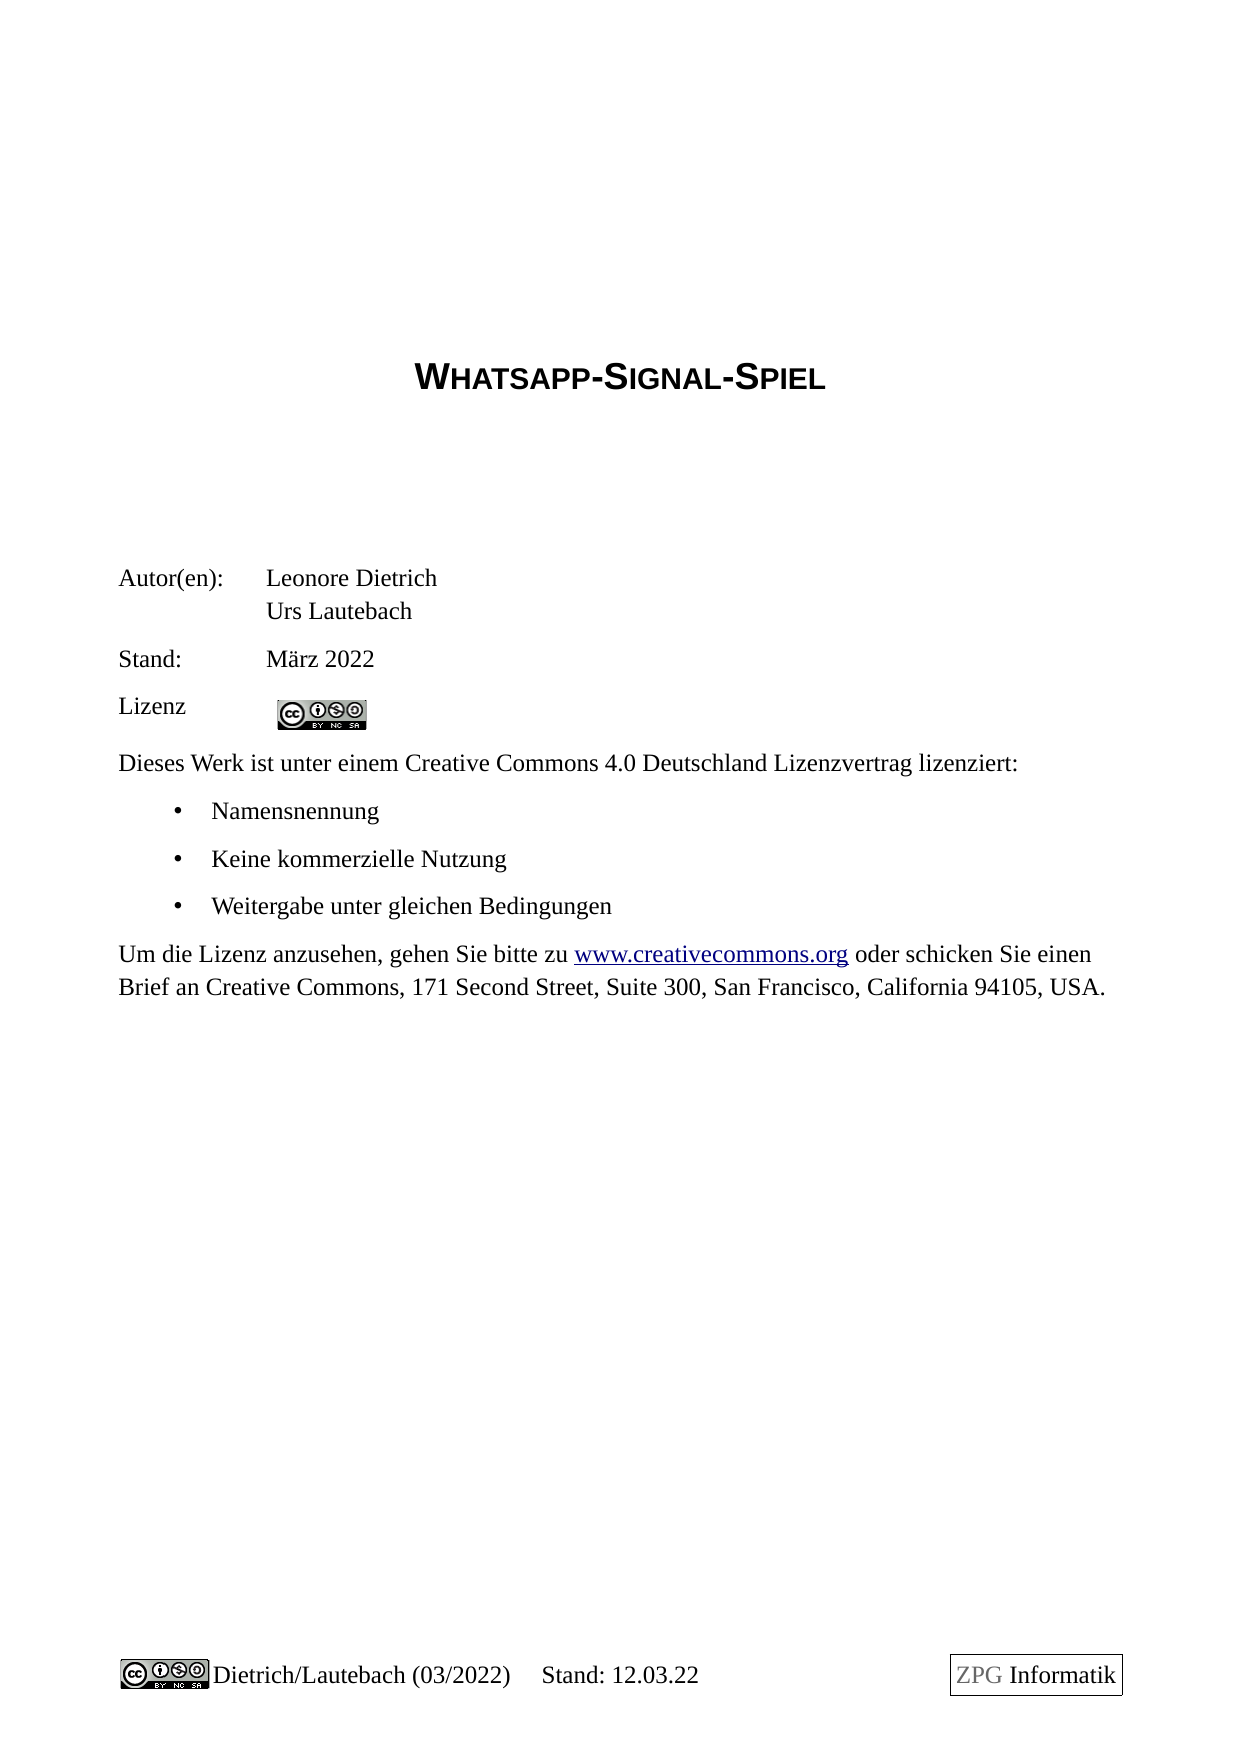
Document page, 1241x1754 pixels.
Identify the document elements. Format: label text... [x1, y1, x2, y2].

list Namensnennung [174, 796, 1122, 825]
text Um die Lizenz anzusehen, gehen Sie bitte zu www.creativecommons.org oder schicken Sie einen Brief an Creative Commons, 171 Second Street, Suite 300, San Francisco, California 94105, USA. [118, 939, 1122, 1001]
text Dieses Werk ist unter einem Creative Commons 4.0 Deutschland Lizenzvertrag lizenziert: [118, 748, 1122, 777]
text Autor(en): Leonore Dietrich Urs Lautebach [118, 563, 1122, 625]
list Weitergabe unter gleichen Bedingungen [174, 891, 1122, 920]
picture [277, 700, 367, 730]
text Lizenz [118, 691, 1122, 729]
list Keine kommerzielle Nutzung [174, 844, 1122, 872]
picture [120, 1659, 210, 1689]
text Stand: März 2022 [118, 644, 1122, 673]
title Whatsapp-Signal-Spiel [130, 354, 1111, 397]
